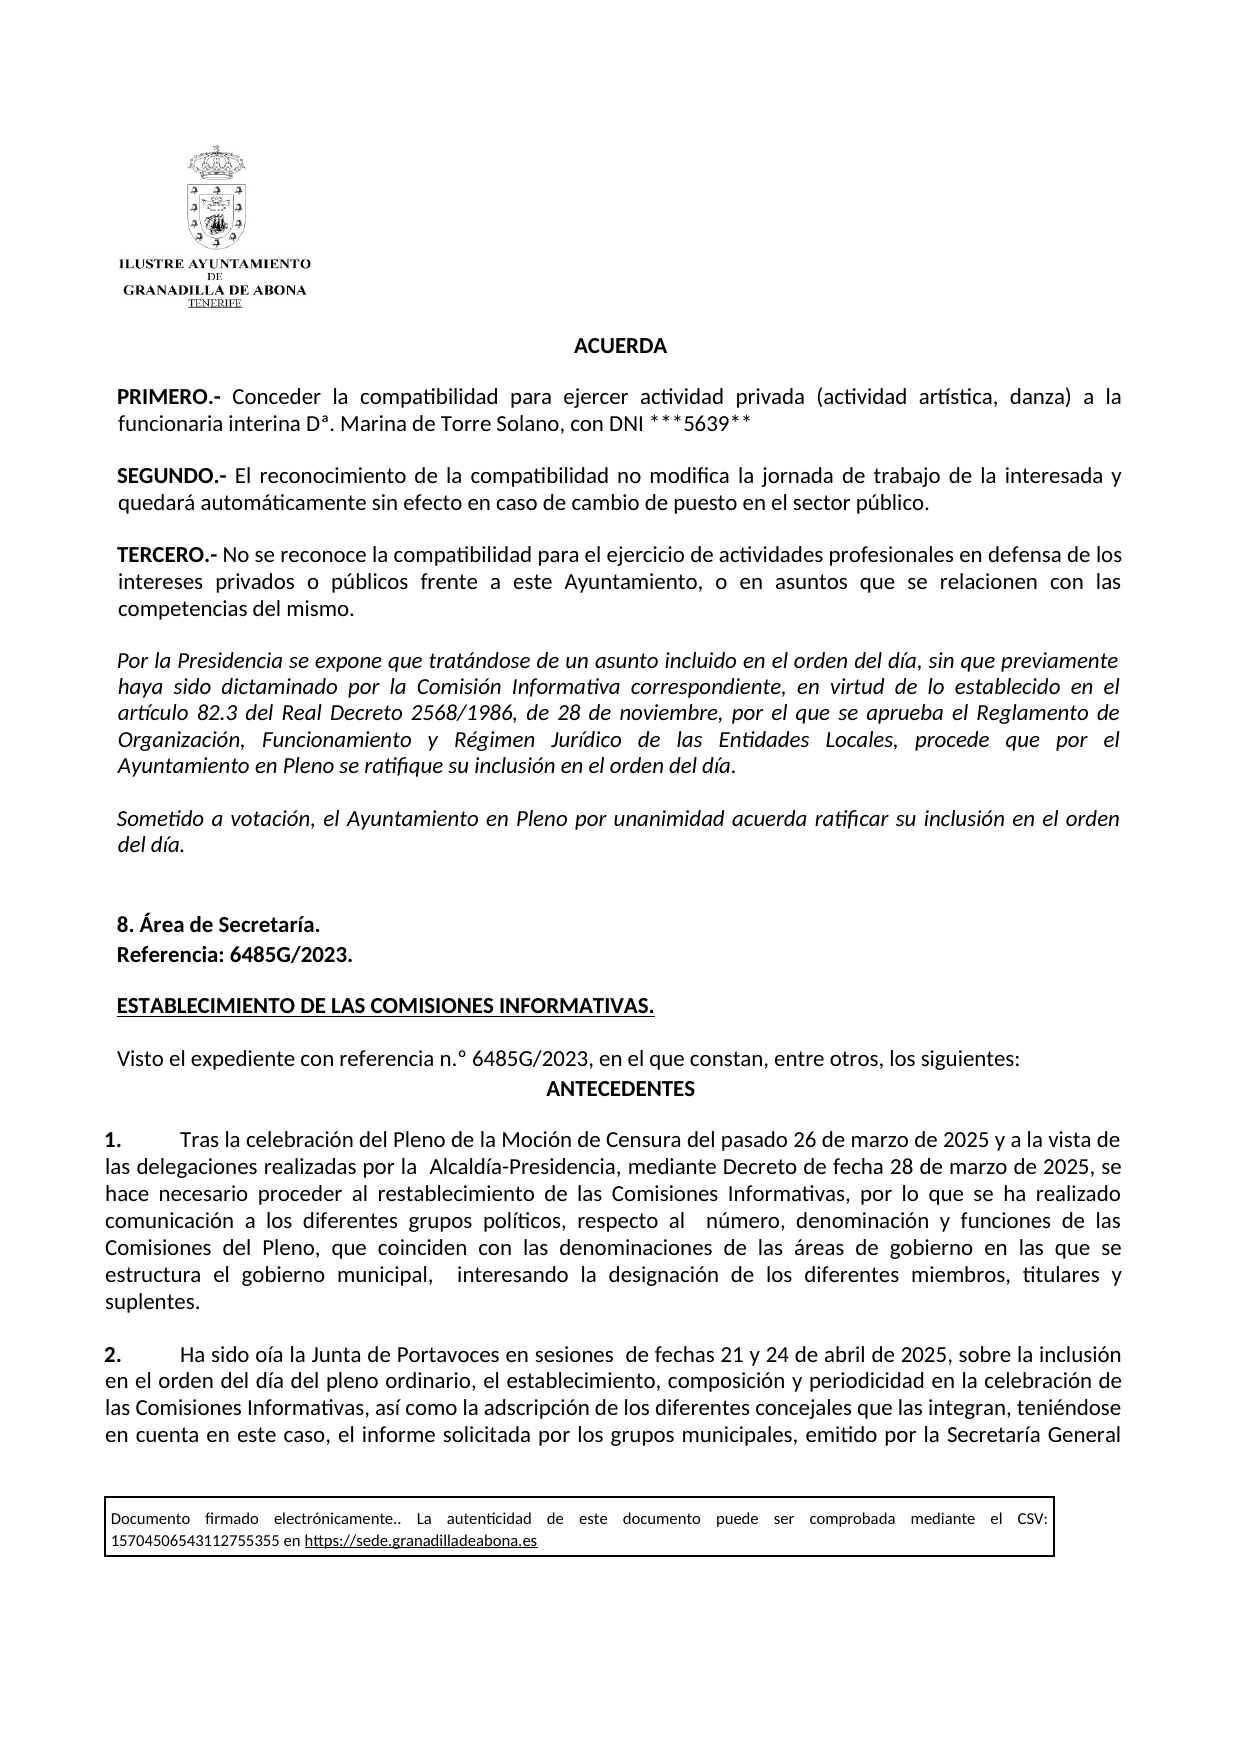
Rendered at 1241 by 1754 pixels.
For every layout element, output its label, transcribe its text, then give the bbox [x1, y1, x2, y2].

text Visto el expediente con referencia n.º 6485G/2023, en el que constan, entre otros, los siguientes: [117, 1045, 1124, 1072]
text 8. Área de Secretaría. [117, 910, 1124, 938]
text SEGUNDO.- El reconocimiento de la compatibilidad no modifica la jornada de trabajo de la interesada y quedará automáticamente sin efecto en caso de cambio de puesto en el sector público. [117, 462, 1124, 516]
list Ha sido oía la Junta de Portavoces en sesiones de fechas 21 y 24 de abril de 2025, sobre la inclusión en el orden del día del pleno ordinario, el establecimiento, composición y periodicidad en la celebración de las Comisiones Informativas, así como la adscripción de los diferentes concejales que las integran, teniéndose en cuenta en este caso, el informe solicitada por los grupos municipales, emitido por la Secretaría General [104, 1341, 1124, 1448]
text TERCERO.- No se reconoce la compatibilidad para el ejercicio de actividades profesionales en defensa de los intereses privados o públicos frente a este Ayuntamiento, o en asuntos que se relacionen con las competencias del mismo. [117, 541, 1124, 622]
subtitle ACUERDA [114, 331, 1127, 359]
text ESTABLECIMIENTO DE LAS COMISIONES INFORMATIVAS. [117, 993, 1124, 1019]
text Sometido a votación, el Ayuntamiento en Pleno por unanimidad acuerda ratificar su inclusión en el orden del día. [117, 805, 1124, 858]
text Referencia: 6485G/2023. [117, 940, 1124, 968]
text PRIMERO.- Conceder la compatibilidad para ejercer actividad privada (actividad artística, danza) a la funcionaria interina Dª. Marina de Torre Solano, con DNI ***5639** [117, 383, 1124, 437]
subtitle ANTECEDENTES [114, 1074, 1127, 1103]
text Por la Presidencia se expone que tratándose de un asunto incluido en el orden del día, sin que previamente haya sido dictaminado por la Comisión Informativa correspondiente, en virtud de lo establecido en el artículo 82.3 del Real Decreto 2568/1986, de 28 de noviembre, por el que se aprueba el Reglamento de Organización, Funcionamiento y Régimen Jurídico de las Entidades Locales, procede que por el Ayuntamiento en Pleno se ratifique su inclusión en el orden del día. [117, 647, 1124, 779]
list Tras la celebración del Pleno de la Moción de Censura del pasado 26 de marzo de 2025 y a la vista de las delegaciones realizadas por la Alcaldía-Presidencia, mediante Decreto de fecha 28 de marzo de 2025, se hace necesario proceder al restablecimiento de las Comisiones Informativas, por lo que se ha realizado comunicación a los diferentes grupos políticos, respecto al número, denominación y funciones de las Comisiones del Pleno, que coinciden con las denominaciones de las áreas de gobierno en las que se estructura el gobierno municipal, interesando la designación de los diferentes miembros, titulares y suplentes. [104, 1126, 1124, 1315]
